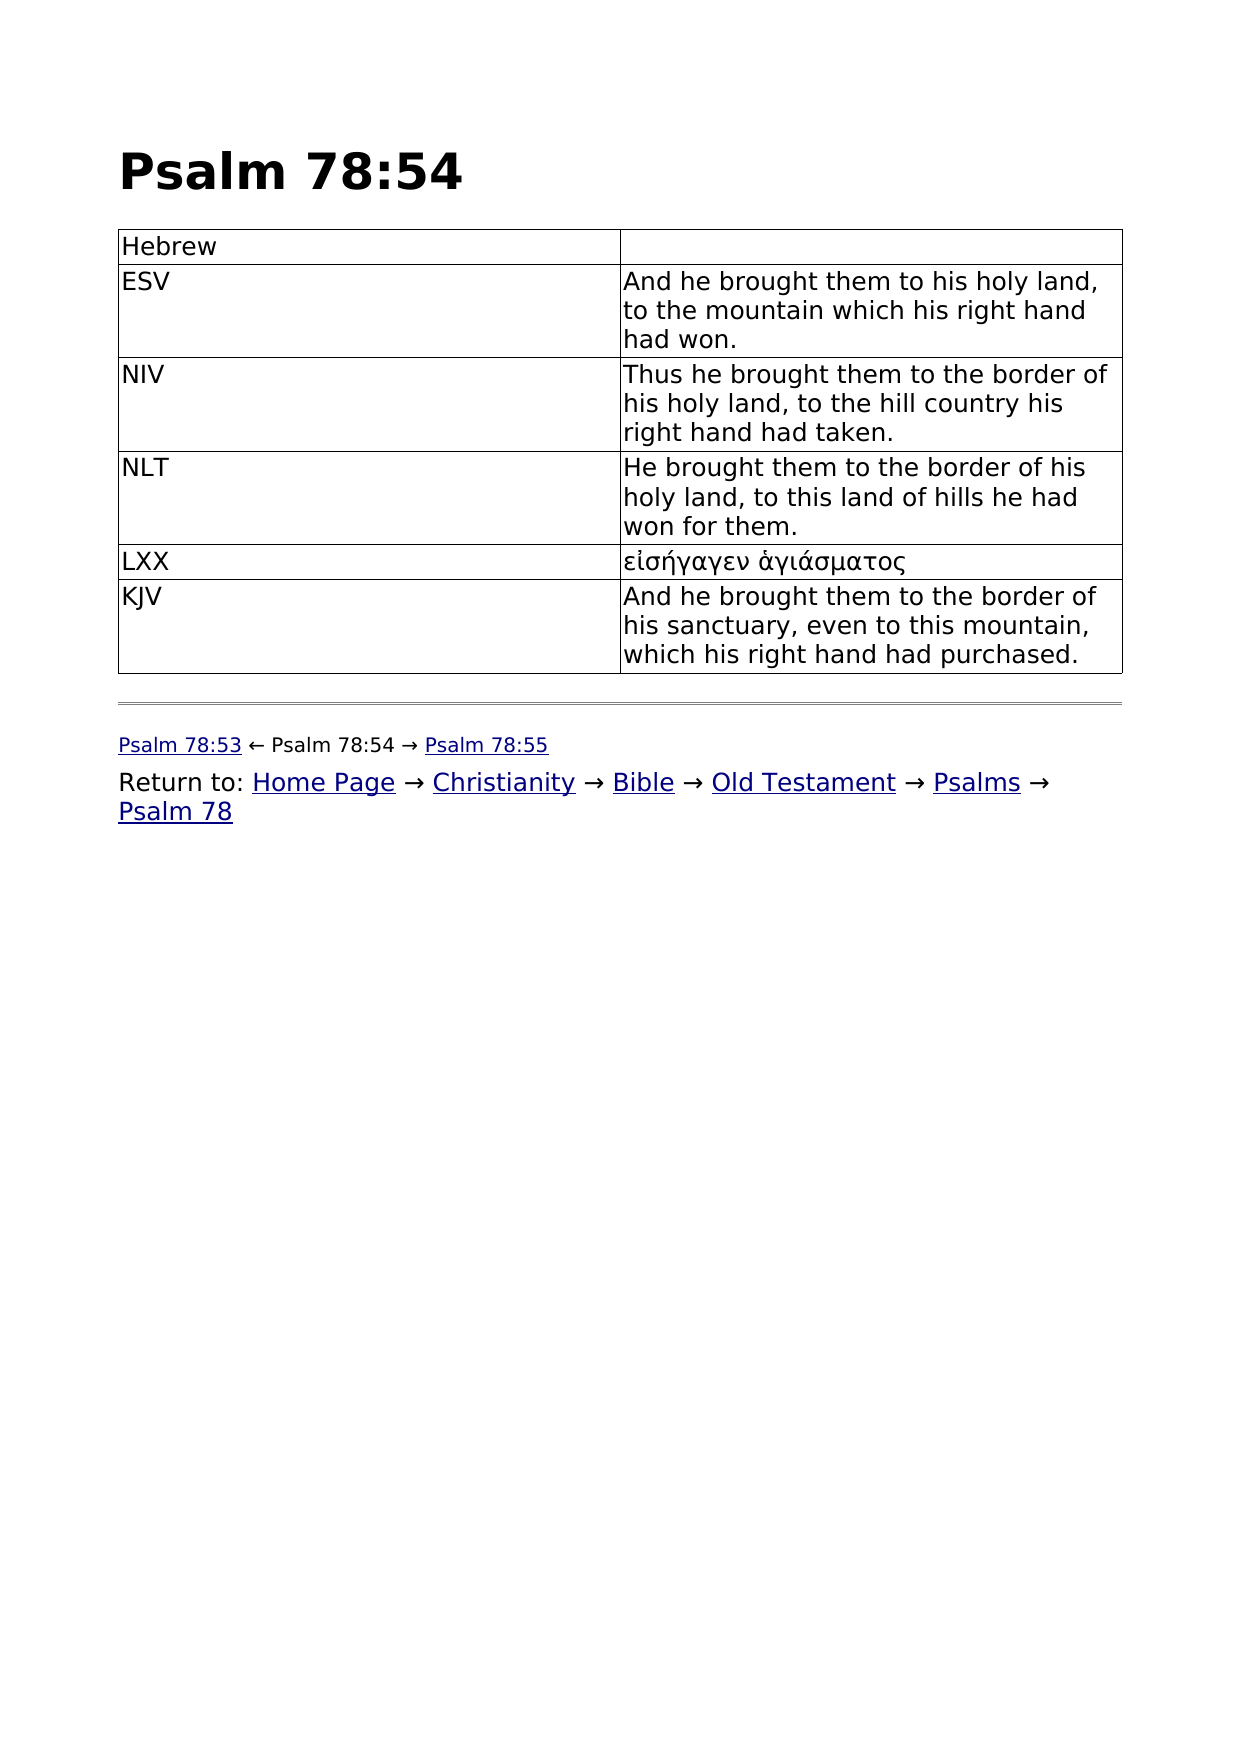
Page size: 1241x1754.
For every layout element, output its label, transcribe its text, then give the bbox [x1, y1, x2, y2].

table_cell And he brought them to his holy land, to the mountain which his right hand had won. [621, 265, 1122, 357]
subtitle Psalm 78:54 [118, 143, 1122, 201]
table_cell LXX [119, 545, 620, 579]
table_cell NIV [119, 358, 620, 451]
table_cell εἰσήγαγεν ἁγιάσματος [621, 545, 1122, 579]
table_cell KJV [119, 580, 620, 673]
table_cell Thus he brought them to the border of his holy land, to the hill country his right hand had taken. [621, 358, 1122, 451]
table_cell And he brought them to the border of his sanctuary, even to this mountain, which his right hand had purchased. [621, 580, 1122, 673]
table_header [621, 230, 1122, 264]
text Return to: Home Page → Christianity → Bible → Old Testament → Psalms → Psalm 78 [118, 768, 1122, 826]
table_cell ESV [119, 265, 620, 357]
table_cell NLT [119, 452, 620, 544]
text Psalm 78:53 ← Psalm 78:54 → Psalm 78:55 [118, 734, 1122, 768]
table_header Hebrew [119, 230, 620, 264]
table_cell He brought them to the border of his holy land, to this land of hills he had won for them. [621, 452, 1122, 544]
